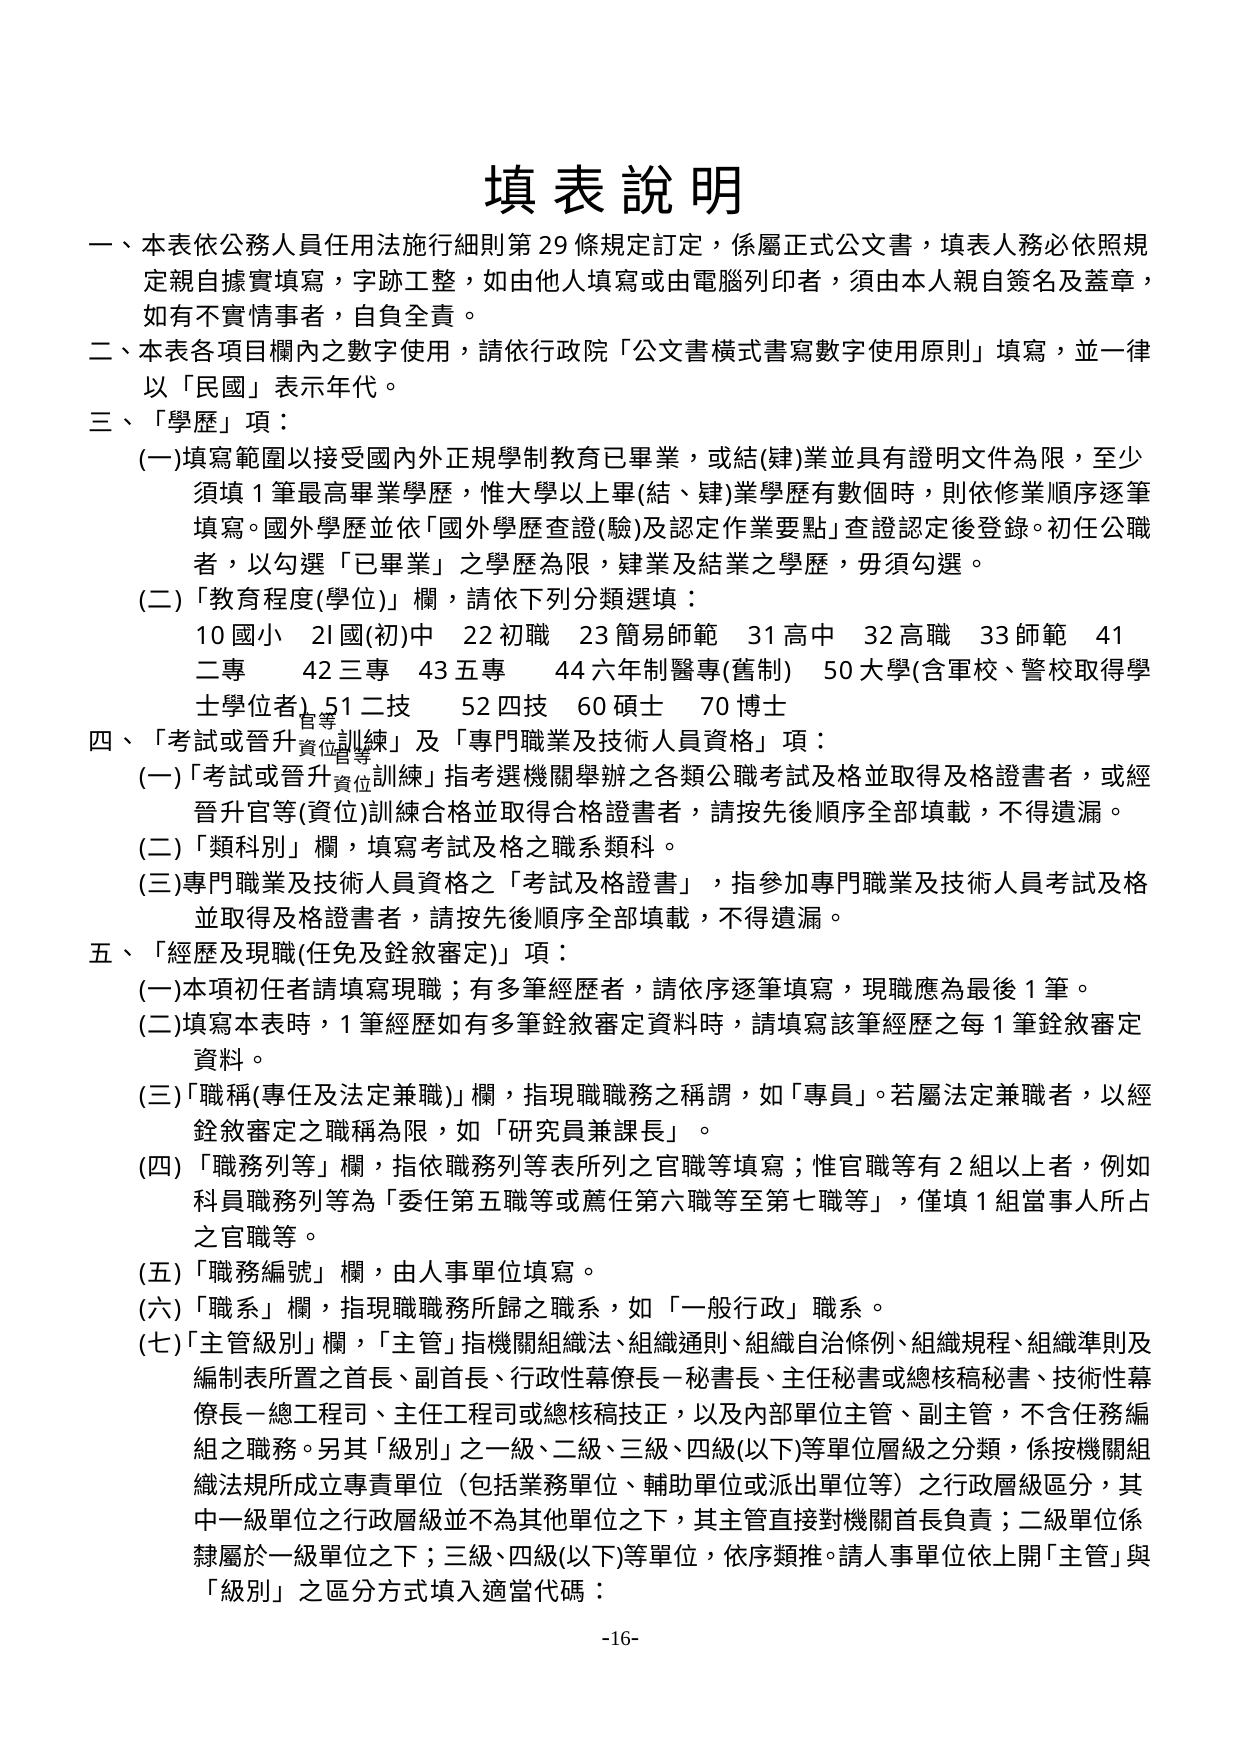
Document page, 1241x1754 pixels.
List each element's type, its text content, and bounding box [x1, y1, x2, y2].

text (三)專門職業及技術人員資格之「考試及格證書」，指參加專門職業及技術人員考試及格並取得及格證書者，請按先後順序全部填載，不得遺漏。 [139, 864, 1152, 934]
text (七)「主管級別」欄，「主管」指機關組織法、組織通則、組織自治條例、組織規程、組織準則及編制表所置之首長、副首長、行政性幕僚長－秘書長、主任秘書或總核稿秘書、技術性幕僚長－總工程司、主任工程司或總核稿技正，以及內部單位主管、副主管，不含任務編組之職務。另其「級別」之一級、二級、三級、四級(以下)等單位層級之分類，係按機關組織法規所成立專責單位（包括業務單位、輔助單位或派出單位等）之行政層級區分，其中一級單位之行政層級並不為其他單位之下，其主管直接對機關首長負責；二級單位係隸屬於一級單位之下；三級、四級(以下)等單位，依序類推。請人事單位依上開「主管」與「級別」之區分方式填入適當代碼： [139, 1324, 1152, 1607]
text (六)「職系」欄，指現職職務所歸之職系，如「一般行政」職系。 [139, 1289, 1152, 1324]
text (二)「類科別」欄，填寫考試及格之職系類科。 [139, 828, 1152, 864]
text 五、「經歷及現職(任免及銓敘審定)」項： [89, 934, 1152, 970]
text (二)填寫本表時，1筆經歷如有多筆銓敘審定資料時，請填寫該筆經歷之每1筆銓敘審定資料。 [139, 1005, 1152, 1076]
text (一)「考試或晉升官等資位訓練」指考選機關舉辦之各類公職考試及格並取得及格證書者，或經晉升官等(資位)訓練合格並取得合格證書者，請按先後順序全部填載，不得遺漏。 [139, 757, 1152, 828]
text (一)本項初任者請填寫現職；有多筆經歷者，請依序逐筆填寫，現職應為最後1筆。 [139, 970, 1152, 1005]
text (一)填寫範圍以接受國內外正規學制教育已畢業，或結(肄)業並具有證明文件為限，至少須填1筆最高畢業學歷，惟大學以上畢(結、肄)業學歷有數個時，則依修業順序逐筆填寫。國外學歷並依「國外學歷查證(驗)及認定作業要點」查證認定後登錄。初任公職者，以勾選「已畢業」之學歷為限，肄業及結業之學歷，毋須勾選。 [139, 439, 1152, 580]
text (三)「職稱(專任及法定兼職)」欄，指現職職務之稱謂，如「專員」。若屬法定兼職者，以經銓敘審定之職稱為限，如「研究員兼課長」。 [139, 1076, 1152, 1147]
text (二)「教育程度(學位)」欄，請依下列分類選填： 10國小 2l國(初)中 22初職 23簡易師範 31高中 32高職 33師範 41二專 42三專 43五專 44六年制醫專(舊制) 50大學(含軍校、警校取得學士學位者) 51二技 52四技 60碩士 70博士 [139, 580, 1152, 722]
text 四、「考試或晉升官等資位訓練」及「專門職業及技術人員資格」項： [89, 722, 1152, 757]
text 三、「學歷」項： [89, 403, 1152, 439]
text (五)「職務編號」欄，由人事單位填寫。 [139, 1253, 1152, 1289]
text 填 表 說 明 [89, 148, 1152, 226]
text 一、本表依公務人員任用法施行細則第29條規定訂定，係屬正式公文書，填表人務必依照規定親自據實填寫，字跡工整，如由他人填寫或由電腦列印者，須由本人親自簽名及蓋章，如有不實情事者，自負全責。 [89, 226, 1152, 332]
text (四) 「職務列等」欄，指依職務列等表所列之官職等填寫；惟官職等有2組以上者，例如科員職務列等為「委任第五職等或薦任第六職等至第七職等」，僅填1組當事人所占之官職等。 [139, 1147, 1152, 1253]
text 二、本表各項目欄內之數字使用，請依行政院「公文書橫式書寫數字使用原則」填寫，並一律以「民國」表示年代。 [89, 332, 1152, 403]
